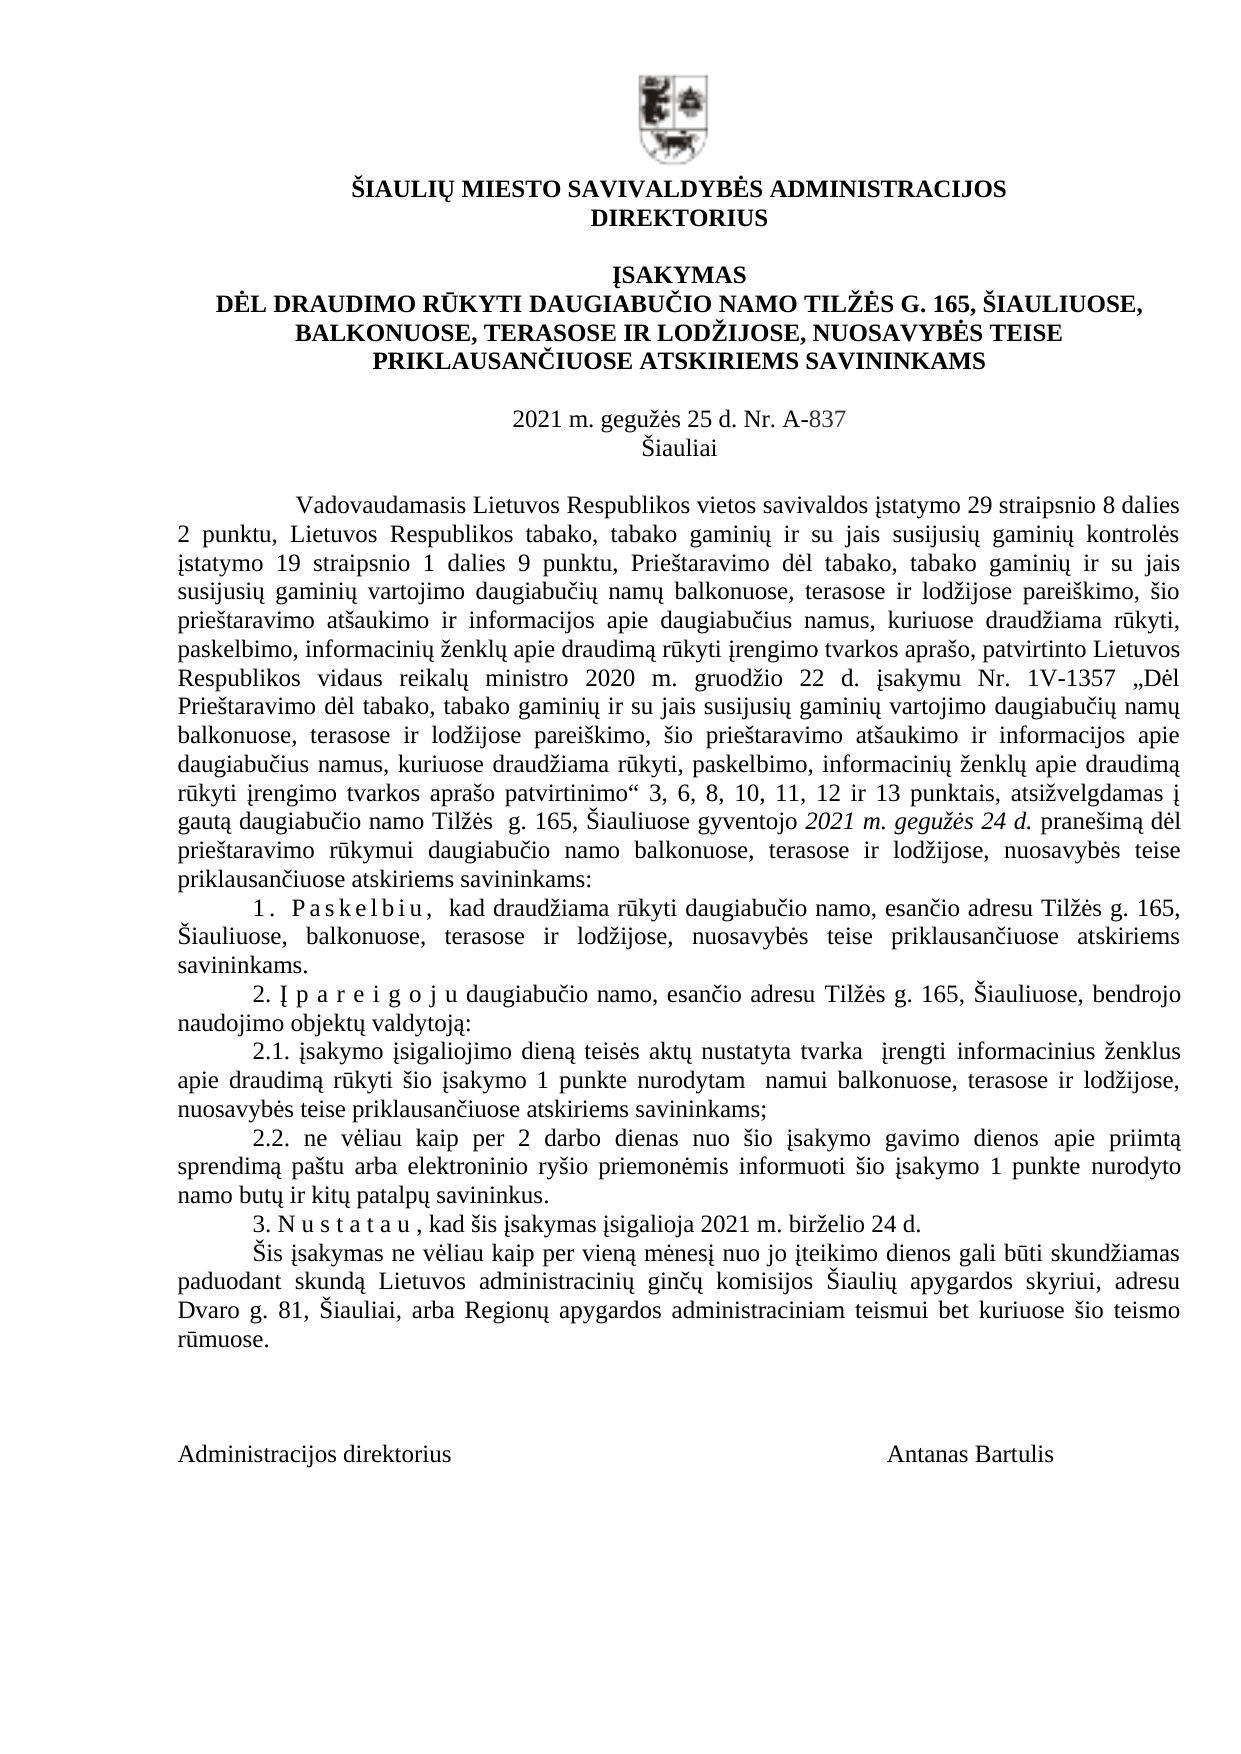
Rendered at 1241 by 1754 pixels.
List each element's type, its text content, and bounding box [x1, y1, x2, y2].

text Šiauliai [177, 433, 1181, 461]
text ŠIAULIŲ MIESTO SAVIVALDYBĖS ADMINISTRACIJOS [177, 174, 1181, 203]
text DĖL DRAUDIMO RŪKYTI DAUGIABUČIO NAMO TILŽĖS G. 165, ŠIAULIUOSE, BALKONUOSE, TERASOSE IR LODŽIJOSE, NUOSAVYBĖS TEISE PRIKLAUSANČIUOSE ATSKIRIEMS SAVININKAMS [177, 289, 1181, 375]
text 2.2. ne vėliau kaip per 2 darbo dienas nuo šio įsakymo gavimo dienos apie priimtą sprendimą paštu arba elektroninio ryšio priemonėmis informuoti šio įsakymo 1 punkte nurodyto namo butų ir kitų patalpų savininkus. [177, 1123, 1181, 1209]
text 1. Paskelbiu, kad draudžiama rūkyti daugiabučio namo, esančio adresu Tilžės g. 165, Šiauliuose, balkonuose, terasose ir lodžijose, nuosavybės teise priklausančiuose atskiriems savininkams. [177, 893, 1181, 979]
text DIREKTORIUS [177, 203, 1181, 231]
text 2.1. įsakymo įsigaliojimo dieną teisės aktų nustatyta tvarka įrengti informacinius ženklus apie draudimą rūkyti šio įsakymo 1 punkte nurodytam namui balkonuose, terasose ir lodžijose, nuosavybės teise priklausančiuose atskiriems savininkams; [177, 1036, 1181, 1123]
text 2021 m. gegužės 25 d. Nr. A-837 [177, 404, 1181, 433]
text 2. Į p a r e i g o j u daugiabučio namo, esančio adresu Tilžės g. 165, Šiauliuose, bendrojo naudojimo objektų valdytoją: [177, 979, 1181, 1036]
text Šis įsakymas ne vėliau kaip per vieną mėnesį nuo jo įteikimo dienos gali būti skundžiamas paduodant skundą Lietuvos administracinių ginčų komisijos Šiaulių apygardos skyriui, adresu Dvaro g. 81, Šiauliai, arba Regionų apygardos administraciniam teismui bet kuriuose šio teismo rūmuose. [177, 1238, 1181, 1353]
text Vadovaudamasis Lietuvos Respublikos vietos savivaldos įstatymo 29 straipsnio 8 dalies 2 punktu, Lietuvos Respublikos tabako, tabako gaminių ir su jais susijusių gaminių kontrolės įstatymo 19 straipsnio 1 dalies 9 punktu, Prieštaravimo dėl tabako, tabako gaminių ir su jais susijusių gaminių vartojimo daugiabučių namų balkonuose, terasose ir lodžijose pareiškimo, šio prieštaravimo atšaukimo ir informacijos apie daugiabučius namus, kuriuose draudžiama rūkyti, paskelbimo, informacinių ženklų apie draudimą rūkyti įrengimo tvarkos aprašo, patvirtinto Lietuvos Respublikos vidaus reikalų ministro 2020 m. gruodžio 22 d. įsakymu Nr. 1V-1357 „Dėl Prieštaravimo dėl tabako, tabako gaminių ir su jais susijusių gaminių vartojimo daugiabučių namų balkonuose, terasose ir lodžijose pareiškimo, šio prieštaravimo atšaukimo ir informacijos apie daugiabučius namus, kuriuose draudžiama rūkyti, paskelbimo, informacinių ženklų apie draudimą rūkyti įrengimo tvarkos aprašo patvirtinimo“ 3, 6, 8, 10, 11, 12 ir 13 punktais, atsižvelgdamas į gautą daugiabučio namo Tilžės g. 165, Šiauliuose gyventojo 2021 m. gegužės 24 d. pranešimą dėl prieštaravimo rūkymui daugiabučio namo balkonuose, terasose ir lodžijose, nuosavybės teise priklausančiuose atskiriems savininkams: [177, 490, 1181, 893]
text 3. Nustatau, kad šis įsakymas įsigalioja 2021 m. birželio 24 d. [177, 1209, 1181, 1238]
text ĮSAKYMAS [177, 260, 1181, 289]
text Administracijos direktorius Antanas Bartulis [177, 1439, 1181, 1468]
